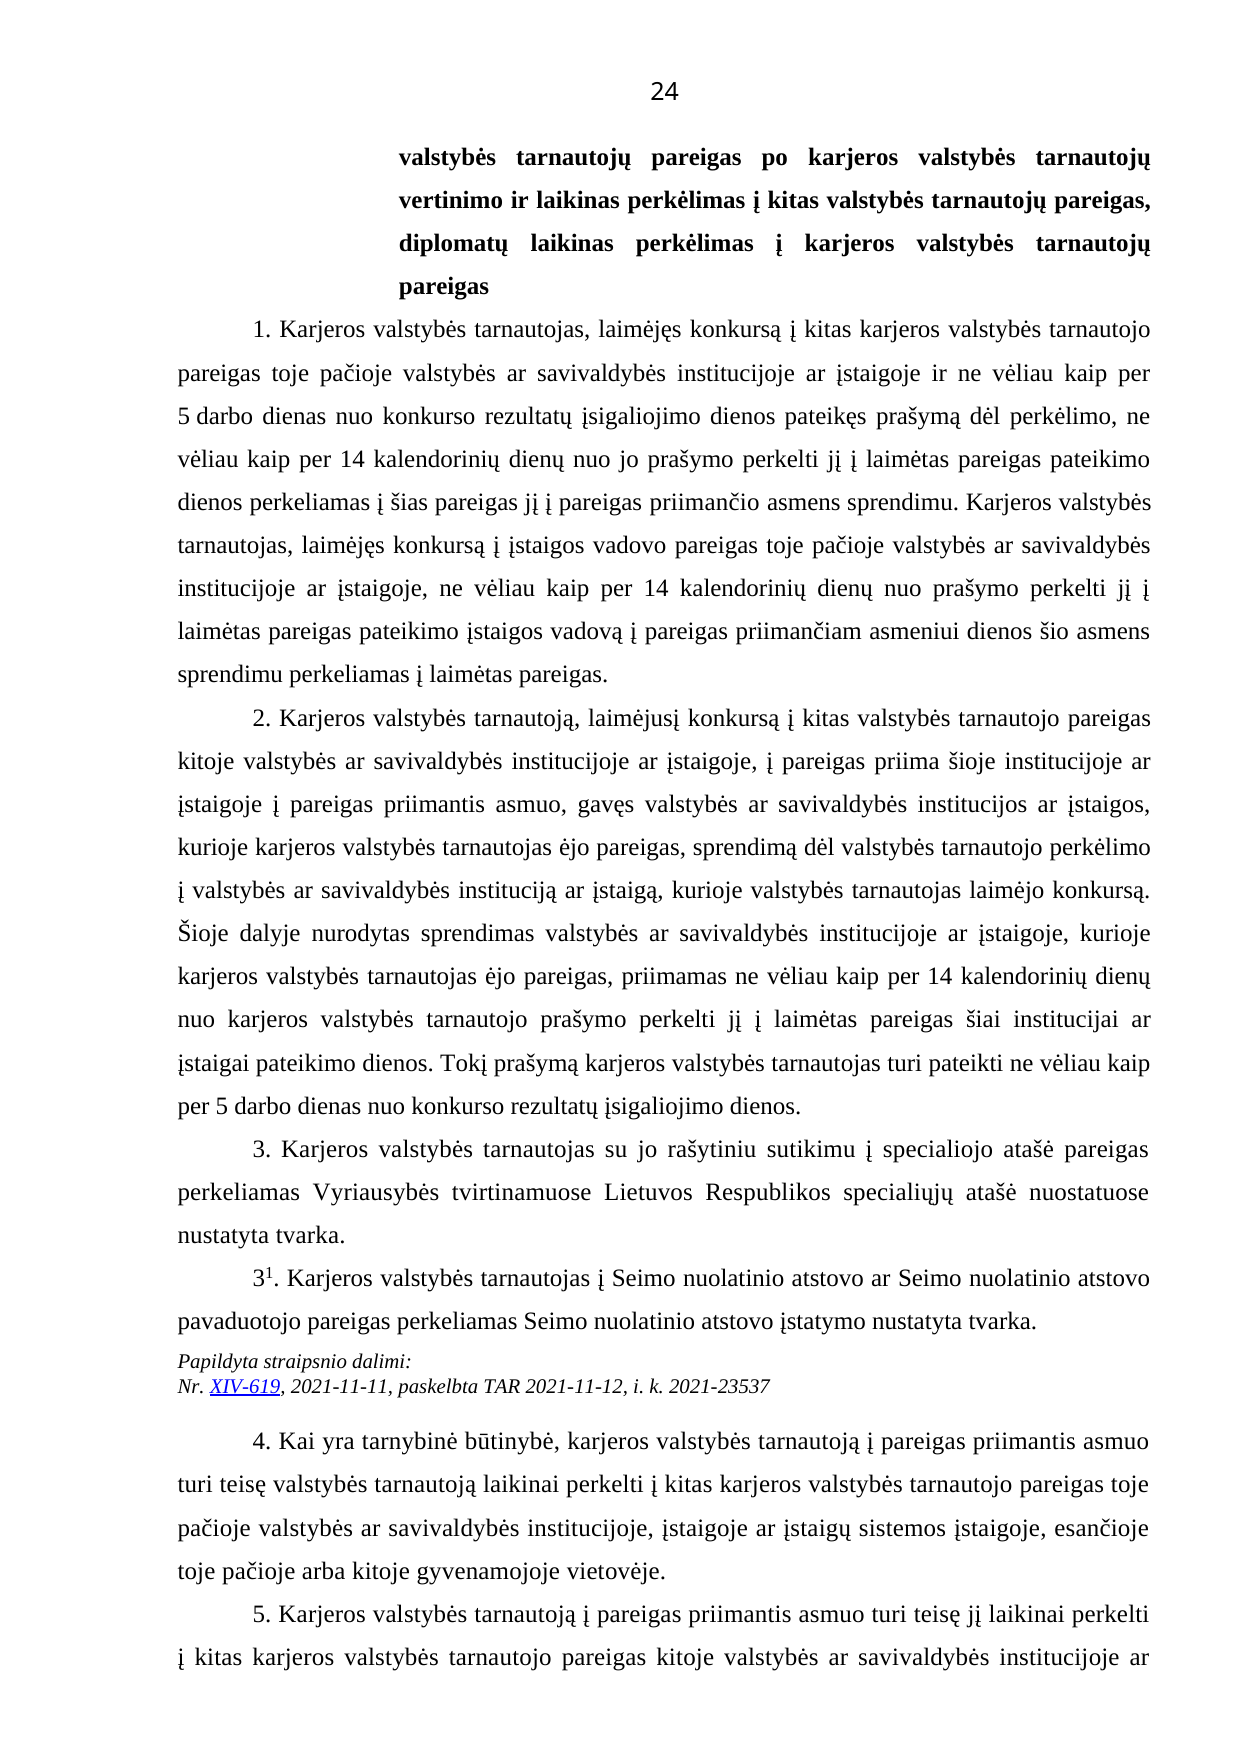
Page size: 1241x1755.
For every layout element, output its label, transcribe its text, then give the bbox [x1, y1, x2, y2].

text 1. Karjeros valstybės tarnautojas, laimėjęs konkursą į kitas karjeros valstybės tarnautojo pareigas toje pačioje valstybės ar savivaldybės institucijoje ar įstaigoje ir ne vėliau kaip per 5 darbo dienas nuo konkurso rezultatų įsigaliojimo dienos pateikęs prašymą dėl perkėlimo, ne vėliau kaip per 14 kalendorinių dienų nuo jo prašymo perkelti jį į laimėtas pareigas pateikimo dienos perkeliamas į šias pareigas jį į pareigas priimančio asmens sprendimu. Karjeros valstybės tarnautojas, laimėjęs konkursą į įstaigos vadovo pareigas toje pačioje valstybės ar savivaldybės institucijoje ar įstaigoje, ne vėliau kaip per 14 kalendorinių dienų nuo prašymo perkelti jį į laimėtas pareigas pateikimo įstaigos vadovą į pareigas priimančiam asmeniui dienos šio asmens sprendimu perkeliamas į laimėtas pareigas. [177, 314, 1152, 688]
text 4. Kai yra tarnybinė būtinybė, karjeros valstybės tarnautoją į pareigas priimantis asmuo turi teisę valstybės tarnautoją laikinai perkelti į kitas karjeros valstybės tarnautojo pareigas toje pačioje valstybės ar savivaldybės institucijoje, įstaigoje ar įstaigų sistemos įstaigoje, esančioje toje pačioje arba kitoje gyvenamojoje vietovėje. [177, 1426, 1152, 1584]
text 2. Karjeros valstybės tarnautoją, laimėjusį konkursą į kitas valstybės tarnautojo pareigas kitoje valstybės ar savivaldybės institucijoje ar įstaigoje, į pareigas priima šioje institucijoje ar įstaigoje į pareigas priimantis asmuo, gavęs valstybės ar savivaldybės institucijos ar įstaigos, kurioje karjeros valstybės tarnautojas ėjo pareigas, sprendimą dėl valstybės tarnautojo perkėlimo į valstybės ar savivaldybės instituciją ar įstaigą, kurioje valstybės tarnautojas laimėjo konkursą. Šioje dalyje nurodytas sprendimas valstybės ar savivaldybės institucijoje ar įstaigoje, kurioje karjeros valstybės tarnautojas ėjo pareigas, priimamas ne vėliau kaip per 14 kalendorinių dienų nuo karjeros valstybės tarnautojo prašymo perkelti jį į laimėtas pareigas šiai institucijai ar įstaigai pateikimo dienos. Tokį prašymą karjeros valstybės tarnautojas turi pateikti ne vėliau kaip per 5 darbo dienas nuo konkurso rezultatų įsigaliojimo dienos. [177, 703, 1152, 1119]
text 5. Karjeros valstybės tarnautoją į pareigas priimantis asmuo turi teisę jį laikinai perkelti į kitas karjeros valstybės tarnautojo pareigas kitoje valstybės ar savivaldybės institucijoje ar [177, 1599, 1152, 1671]
text 31. Karjeros valstybės tarnautojas į Seimo nuolatinio atstovo ar Seimo nuolatinio atstovo pavaduotojo pareigas perkeliamas Seimo nuolatinio atstovo įstatymo nustatyta tvarka. [177, 1263, 1152, 1335]
text Papildyta straipsnio dalimi: [177, 1349, 1152, 1373]
text 3. Karjeros valstybės tarnautojas su jo rašytiniu sutikimu į specialiojo atašė pareigas perkeliamas Vyriausybės tvirtinamuose Lietuvos Respublikos specialiųjų atašė nuostatuose nustatyta tvarka. [177, 1134, 1152, 1249]
text valstybės tarnautojų pareigas po karjeros valstybės tarnautojų vertinimo ir laikinas perkėlimas į kitas valstybės tarnautojų pareigas, diplomatų laikinas perkėlimas į karjeros valstybės tarnautojų pareigas [252, 142, 1152, 300]
text Nr. XIV-619, 2021-11-11, paskelbta TAR 2021-11-12, i. k. 2021-23537 [177, 1373, 1152, 1398]
